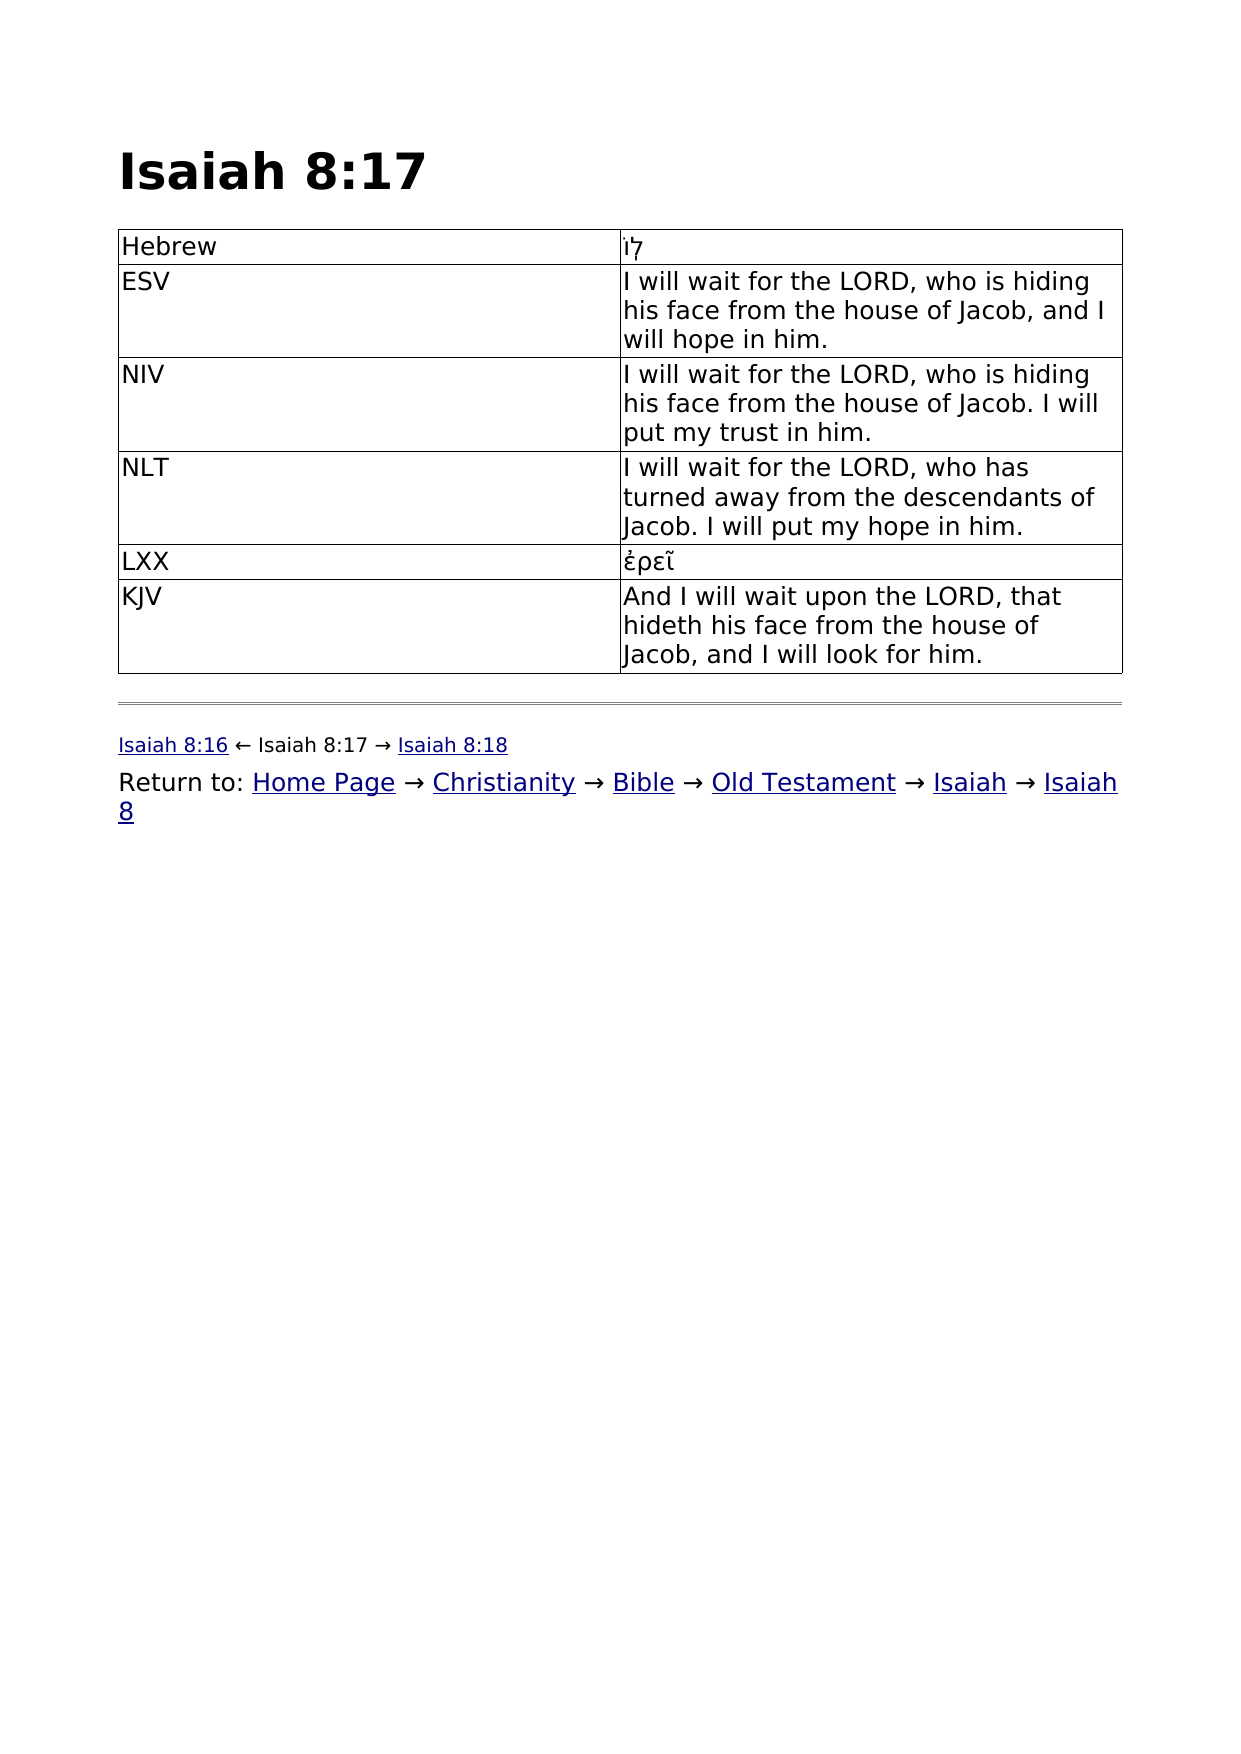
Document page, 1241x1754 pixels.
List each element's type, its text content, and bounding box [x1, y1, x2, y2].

table_cell I will wait for the LORD, who has turned away from the descendants of Jacob. I will put my hope in him. [621, 452, 1122, 544]
text Isaiah 8:16 ← Isaiah 8:17 → Isaiah 8:18 [118, 734, 1122, 768]
table_cell NIV [119, 358, 620, 451]
subtitle Isaiah 8:17 [118, 143, 1122, 201]
table_header לֽוֹ [621, 230, 1122, 264]
table_cell KJV [119, 580, 620, 673]
table_cell I will wait for the LORD, who is hiding his face from the house of Jacob, and I will hope in him. [621, 265, 1122, 357]
table_cell ἐρεῖ [621, 545, 1122, 579]
table_cell I will wait for the LORD, who is hiding his face from the house of Jacob. I will put my trust in him. [621, 358, 1122, 451]
table_header Hebrew [119, 230, 620, 264]
text Return to: Home Page → Christianity → Bible → Old Testament → Isaiah → Isaiah 8 [118, 768, 1122, 826]
table_cell And I will wait upon the LORD, that hideth his face from the house of Jacob, and I will look for him. [621, 580, 1122, 673]
table_cell NLT [119, 452, 620, 544]
table_cell LXX [119, 545, 620, 579]
table_cell ESV [119, 265, 620, 357]
